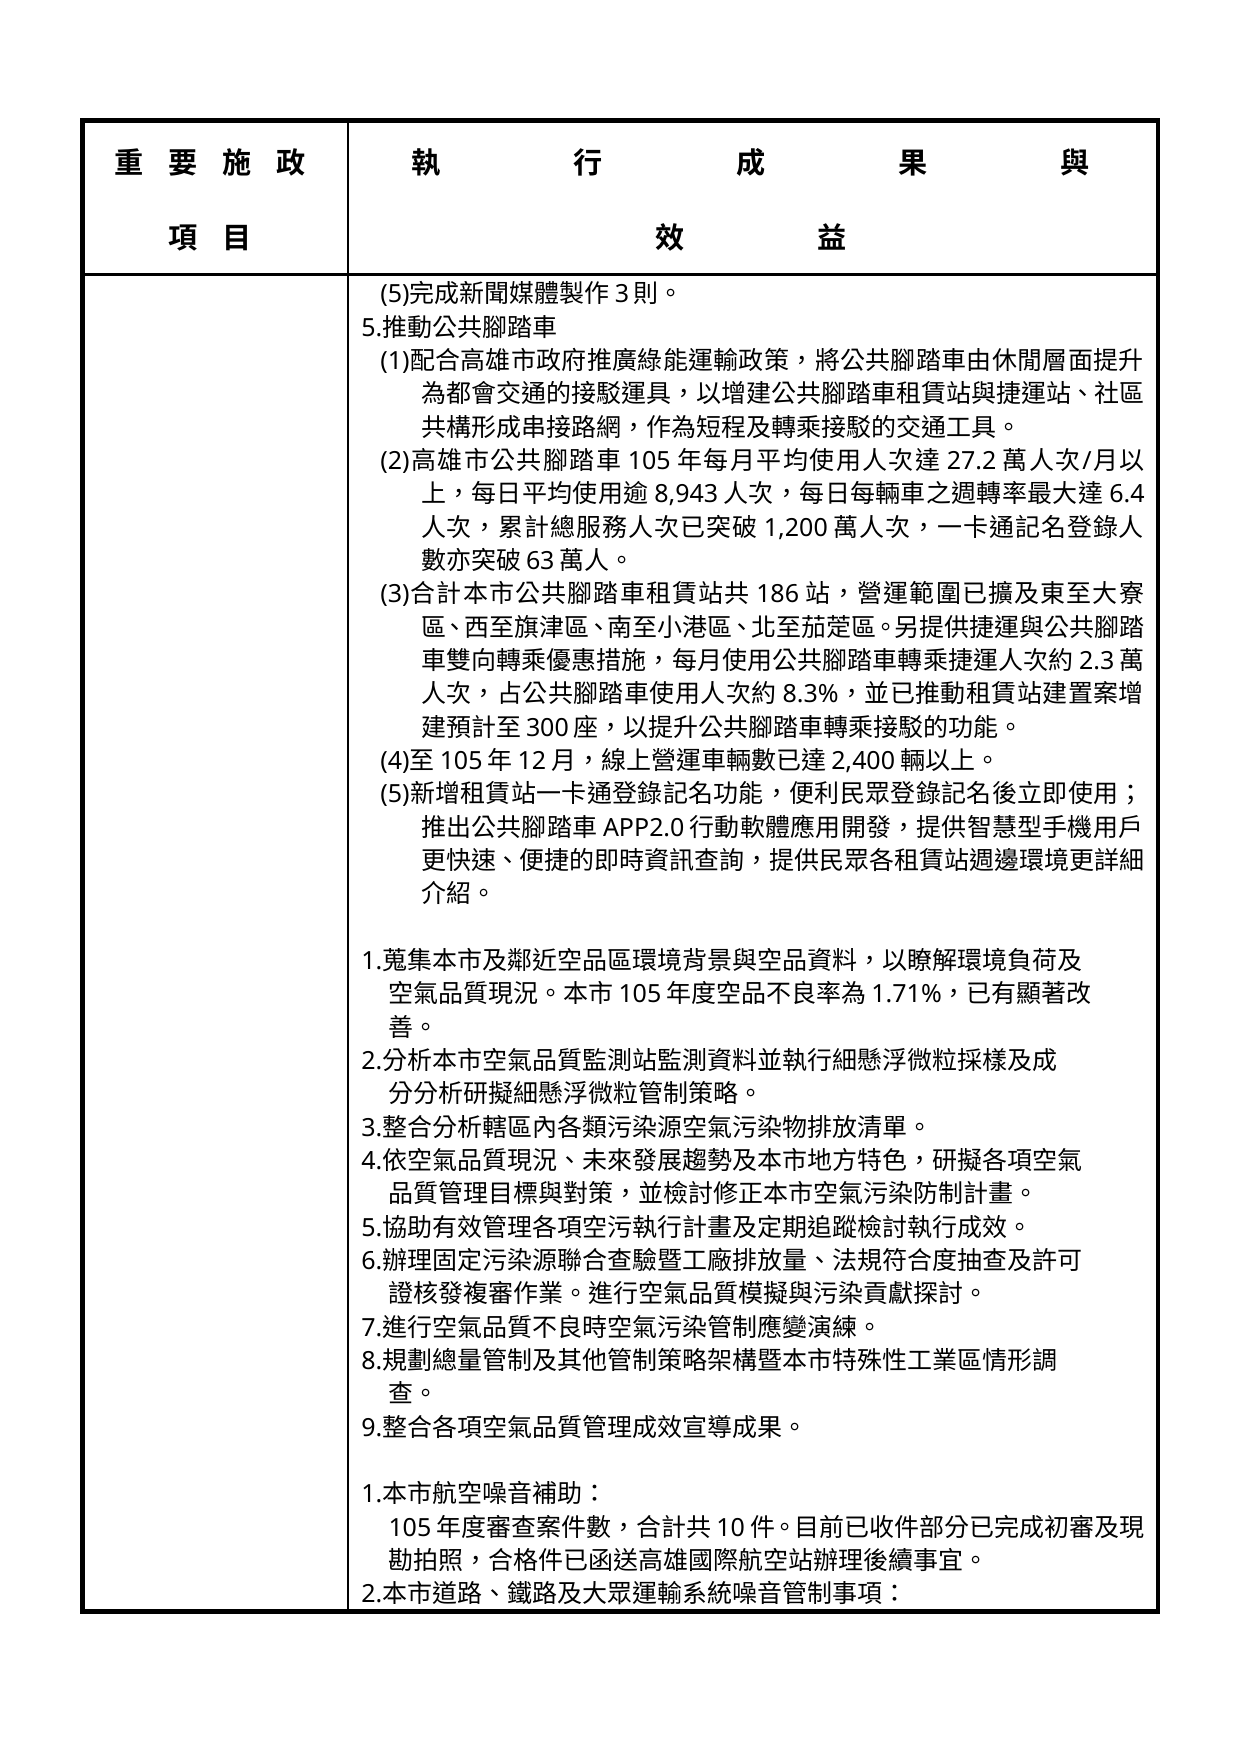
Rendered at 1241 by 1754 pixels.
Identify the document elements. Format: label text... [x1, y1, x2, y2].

table_cell (5)完成新聞媒體製作3則。 5.推動公共腳踏車 (1)配合高雄市政府推廣綠能運輸政策，將公共腳踏車由休閒層面提升為都會交通的接駁運具，以增建公共腳踏車租賃站與捷運站、社區共構形成串接路網，作為短程及轉乘接駁的交通工具。 (2)高雄市公共腳踏車105年每月平均使用人次達27.2萬人次/月以上，每日平均使用逾8,943人次，每日每輛車之週轉率最大達6.4人次，累計總服務人次已突破1,200萬人次，一卡通記名登錄人數亦突破63萬人。 (3)合計本市公共腳踏車租賃站共186站，營運範圍已擴及東至大寮區、西至旗津區、南至小港區、北至茄萣區。另提供捷運與公共腳踏車雙向轉乘優惠措施，每月使用公共腳踏車轉乘捷運人次約2.3萬人次，占公共腳踏車使用人次約8.3%，並已推動租賃站建置案增建預計至300座，以提升公共腳踏車轉乘接駁的功能。 (4)至105年12月，線上營運車輛數已達2,400輛以上。 (5)新增租賃站一卡通登錄記名功能，便利民眾登錄記名後立即使用；推出公共腳踏車APP2.0行動軟體應用開發，提供智慧型手機用戶更快速、便捷的即時資訊查詢，提供民眾各租賃站週邊環境更詳細介紹。 1.蒐集本市及鄰近空品區環境背景與空品資料，以瞭解環境負荷及 空氣品質現況。本市105年度空品不良率為1.71%，已有顯著改 善。 2.分析本市空氣品質監測站監測資料並執行細懸浮微粒採樣及成 分分析研擬細懸浮微粒管制策略。 3.整合分析轄區內各類污染源空氣污染物排放清單。 4.依空氣品質現況、未來發展趨勢及本市地方特色，研擬各項空氣 品質管理目標與對策，並檢討修正本市空氣污染防制計畫。 5.協助有效管理各項空污執行計畫及定期追蹤檢討執行成效。 6.辦理固定污染源聯合查驗暨工廠排放量、法規符合度抽查及許可 證核發複審作業。進行空氣品質模擬與污染貢獻探討。 7.進行空氣品質不良時空氣污染管制應變演練。 8.規劃總量管制及其他管制策略架構暨本市特殊性工業區情形調 查。 9.整合各項空氣品質管理成效宣導成果。 1.本市航空噪音補助： 105年度審查案件數，合計共10件。目前已收件部分已完成初審及現勘拍照，合格件已函送高雄國際航空站辦理後續事宜。 2.本市道路、鐵路及大眾運輸系統噪音管制事項： [349, 276, 1156, 1609]
table_header 執 行 成 果 與 效 益 [349, 123, 1156, 273]
table_cell [85, 276, 347, 1609]
table_header 重要施政項目 [85, 123, 347, 273]
